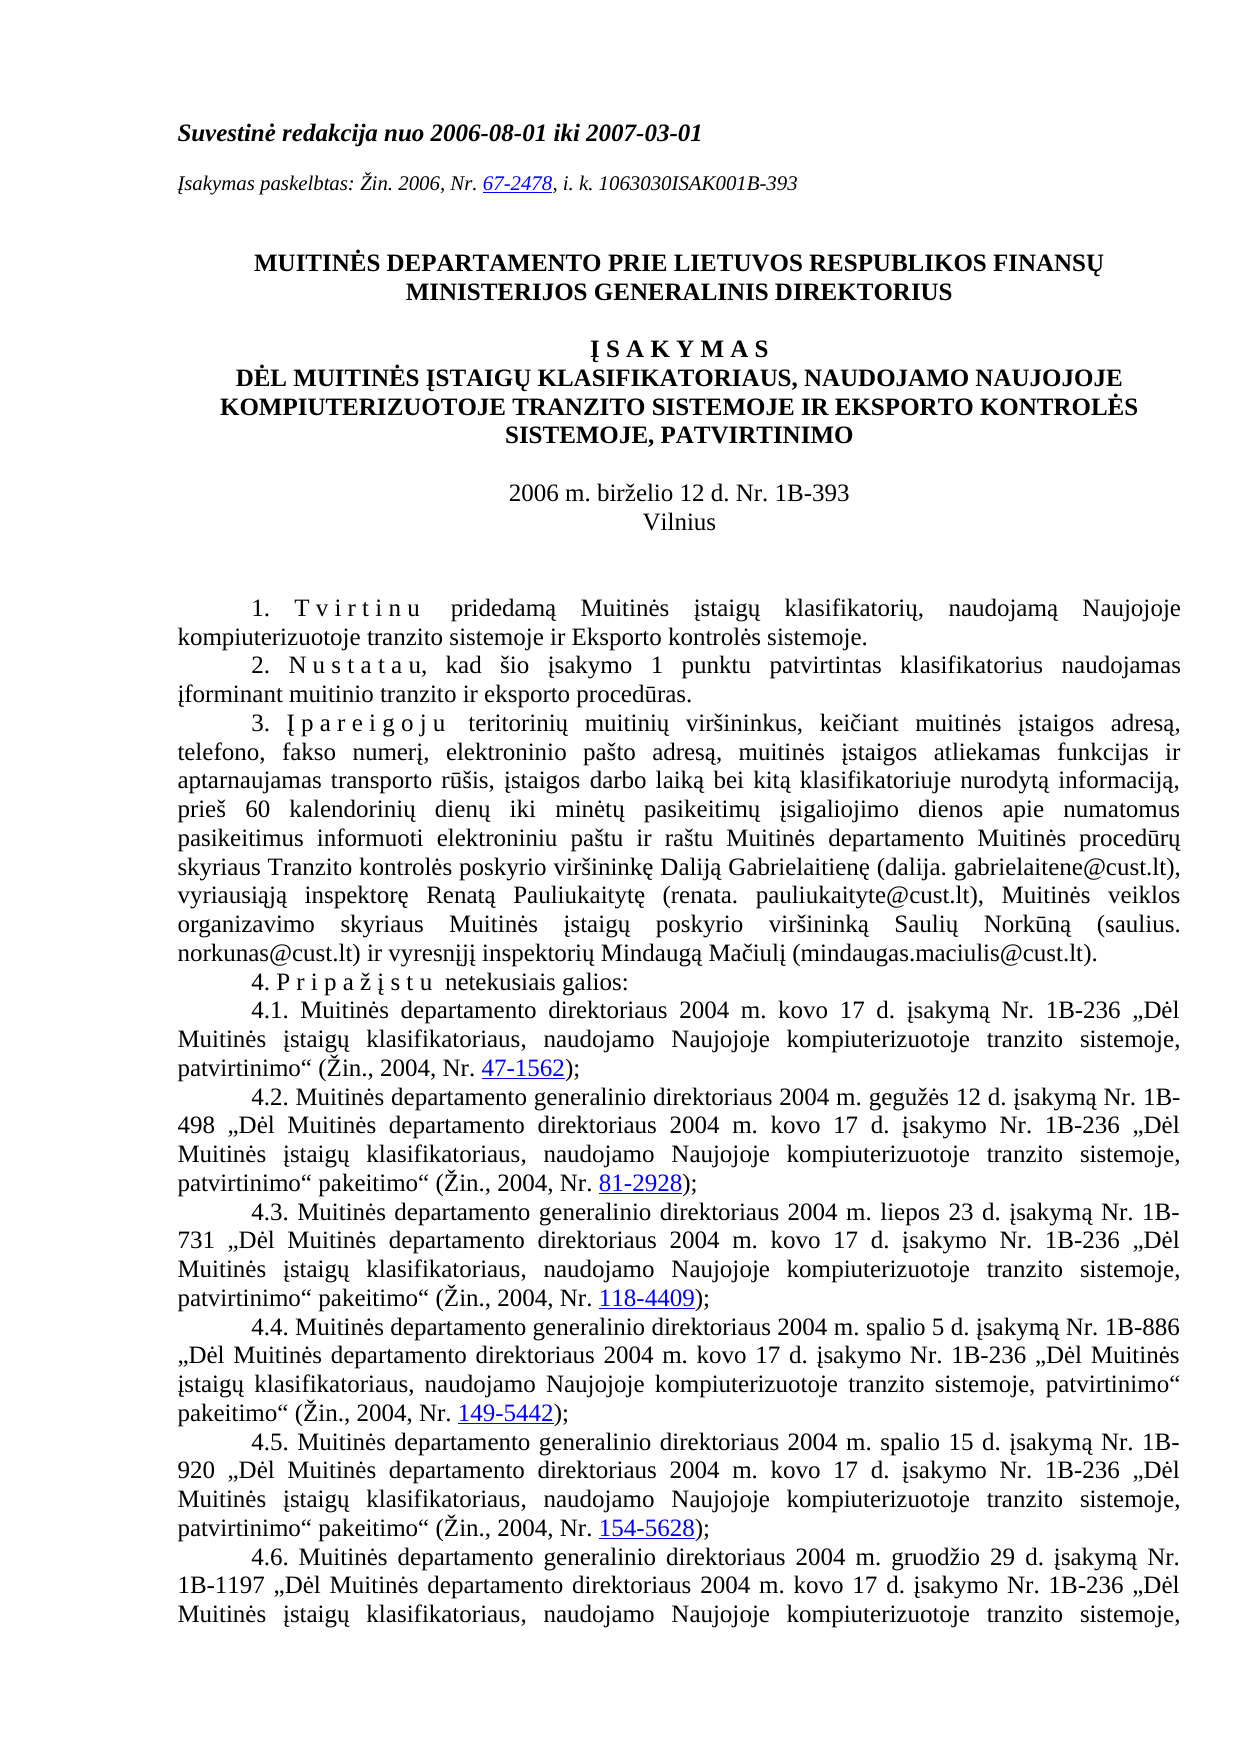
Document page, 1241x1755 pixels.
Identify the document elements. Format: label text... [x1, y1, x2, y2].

text 1. Tvirtinu pridedamą Muitinės įstaigų klasifikatorių, naudojamą Naujojoje kompiuterizuotoje tranzito sistemoje ir Eksporto kontrolės sistemoje. [177, 593, 1181, 650]
text Vilnius [177, 507, 1181, 535]
text 4.5. Muitinės departamento generalinio direktoriaus 2004 m. spalio 15 d. įsakymą Nr. 1B-920 „Dėl Muitinės departamento direktoriaus 2004 m. kovo 17 d. įsakymo Nr. 1B-236 „Dėl Muitinės įstaigų klasifikatoriaus, naudojamo Naujojoje kompiuterizuotoje tranzito sistemoje, patvirtinimo“ pakeitimo“ (Žin., 2004, Nr. 154-5628); [177, 1427, 1181, 1542]
text 2006 m. birželio 12 d. Nr. 1B-393 [177, 478, 1181, 507]
text 2. Nustatau, kad šio įsakymo 1 punktu patvirtintas klasifikatorius naudojamas įforminant muitinio tranzito ir eksporto procedūras. [177, 650, 1181, 708]
text 4.1. Muitinės departamento direktoriaus 2004 m. kovo 17 d. įsakymą Nr. 1B-236 „Dėl Muitinės įstaigų klasifikatoriaus, naudojamo Naujojoje kompiuterizuotoje tranzito sistemoje, patvirtinimo“ (Žin., 2004, Nr. 47-1562); [177, 995, 1181, 1082]
text 4.3. Muitinės departamento generalinio direktoriaus 2004 m. liepos 23 d. įsakymą Nr. 1B-731 „Dėl Muitinės departamento direktoriaus 2004 m. kovo 17 d. įsakymo Nr. 1B-236 „Dėl Muitinės įstaigų klasifikatoriaus, naudojamo Naujojoje kompiuterizuotoje tranzito sistemoje, patvirtinimo“ pakeitimo“ (Žin., 2004, Nr. 118-4409); [177, 1197, 1181, 1312]
text 3. Įpareigoju teritorinių muitinių viršininkus, keičiant muitinės įstaigos adresą, telefono, fakso numerį, elektroninio pašto adresą, muitinės įstaigos atliekamas funkcijas ir aptarnaujamas transporto rūšis, įstaigos darbo laiką bei kitą klasifikatoriuje nurodytą informaciją, prieš 60 kalendorinių dienų iki minėtų pasikeitimų įsigaliojimo dienos apie numatomus pasikeitimus informuoti elektroniniu paštu ir raštu Muitinės departamento Muitinės procedūrų skyriaus Tranzito kontrolės poskyrio viršininkę Daliją Gabrielaitienę (dalija. gabrielaitene@cust.lt), vyriausiąją inspektorę Renatą Pauliukaitytę (renata. pauliukaityte@cust.lt), Muitinės veiklos organizavimo skyriaus Muitinės įstaigų poskyrio viršininką Saulių Norkūną (saulius. norkunas@cust.lt) ir vyresnįjį inspektorių Mindaugą Mačiulį (mindaugas.maciulis@cust.lt). [177, 708, 1181, 967]
text DĖL MUITINĖS ĮSTAIGŲ KLASIFIKATORIAUS, NAUDOJAMO NAUJOJOJE KOMPIUTERIZUOTOJE TRANZITO SISTEMOJE IR EKSPORTO KONTROLĖS SISTEMOJE, PATVIRTINIMO [177, 363, 1181, 449]
text 4.2. Muitinės departamento generalinio direktoriaus 2004 m. gegužės 12 d. įsakymą Nr. 1B-498 „Dėl Muitinės departamento direktoriaus 2004 m. kovo 17 d. įsakymo Nr. 1B-236 „Dėl Muitinės įstaigų klasifikatoriaus, naudojamo Naujojoje kompiuterizuotoje tranzito sistemoje, patvirtinimo“ pakeitimo“ (Žin., 2004, Nr. 81-2928); [177, 1082, 1181, 1197]
text Į S A K Y M A S [177, 334, 1181, 363]
text Įsakymas paskelbtas: Žin. 2006, Nr. 67-2478, i. k. 1063030ISAK001B-393 [177, 171, 1181, 195]
text 4. Pripažįstu netekusiais galios: [177, 967, 1181, 995]
text Suvestinė redakcija nuo 2006-08-01 iki 2007-03-01 [177, 118, 1181, 147]
text 4.4. Muitinės departamento generalinio direktoriaus 2004 m. spalio 5 d. įsakymą Nr. 1B-886 „Dėl Muitinės departamento direktoriaus 2004 m. kovo 17 d. įsakymo Nr. 1B-236 „Dėl Muitinės įstaigų klasifikatoriaus, naudojamo Naujojoje kompiuterizuotoje tranzito sistemoje, patvirtinimo“ pakeitimo“ (Žin., 2004, Nr. 149-5442); [177, 1312, 1181, 1427]
text 4.6. Muitinės departamento generalinio direktoriaus 2004 m. gruodžio 29 d. įsakymą Nr. 1B-1197 „Dėl Muitinės departamento direktoriaus 2004 m. kovo 17 d. įsakymo Nr. 1B-236 „Dėl Muitinės įstaigų klasifikatoriaus, naudojamo Naujojoje kompiuterizuotoje tranzito sistemoje, [177, 1542, 1181, 1628]
text MUITINĖS DEPARTAMENTO PRIE LIETUVOS RESPUBLIKOS FINANSŲ MINISTERIJOS GENERALINIS DIREKTORIUS [177, 248, 1181, 305]
